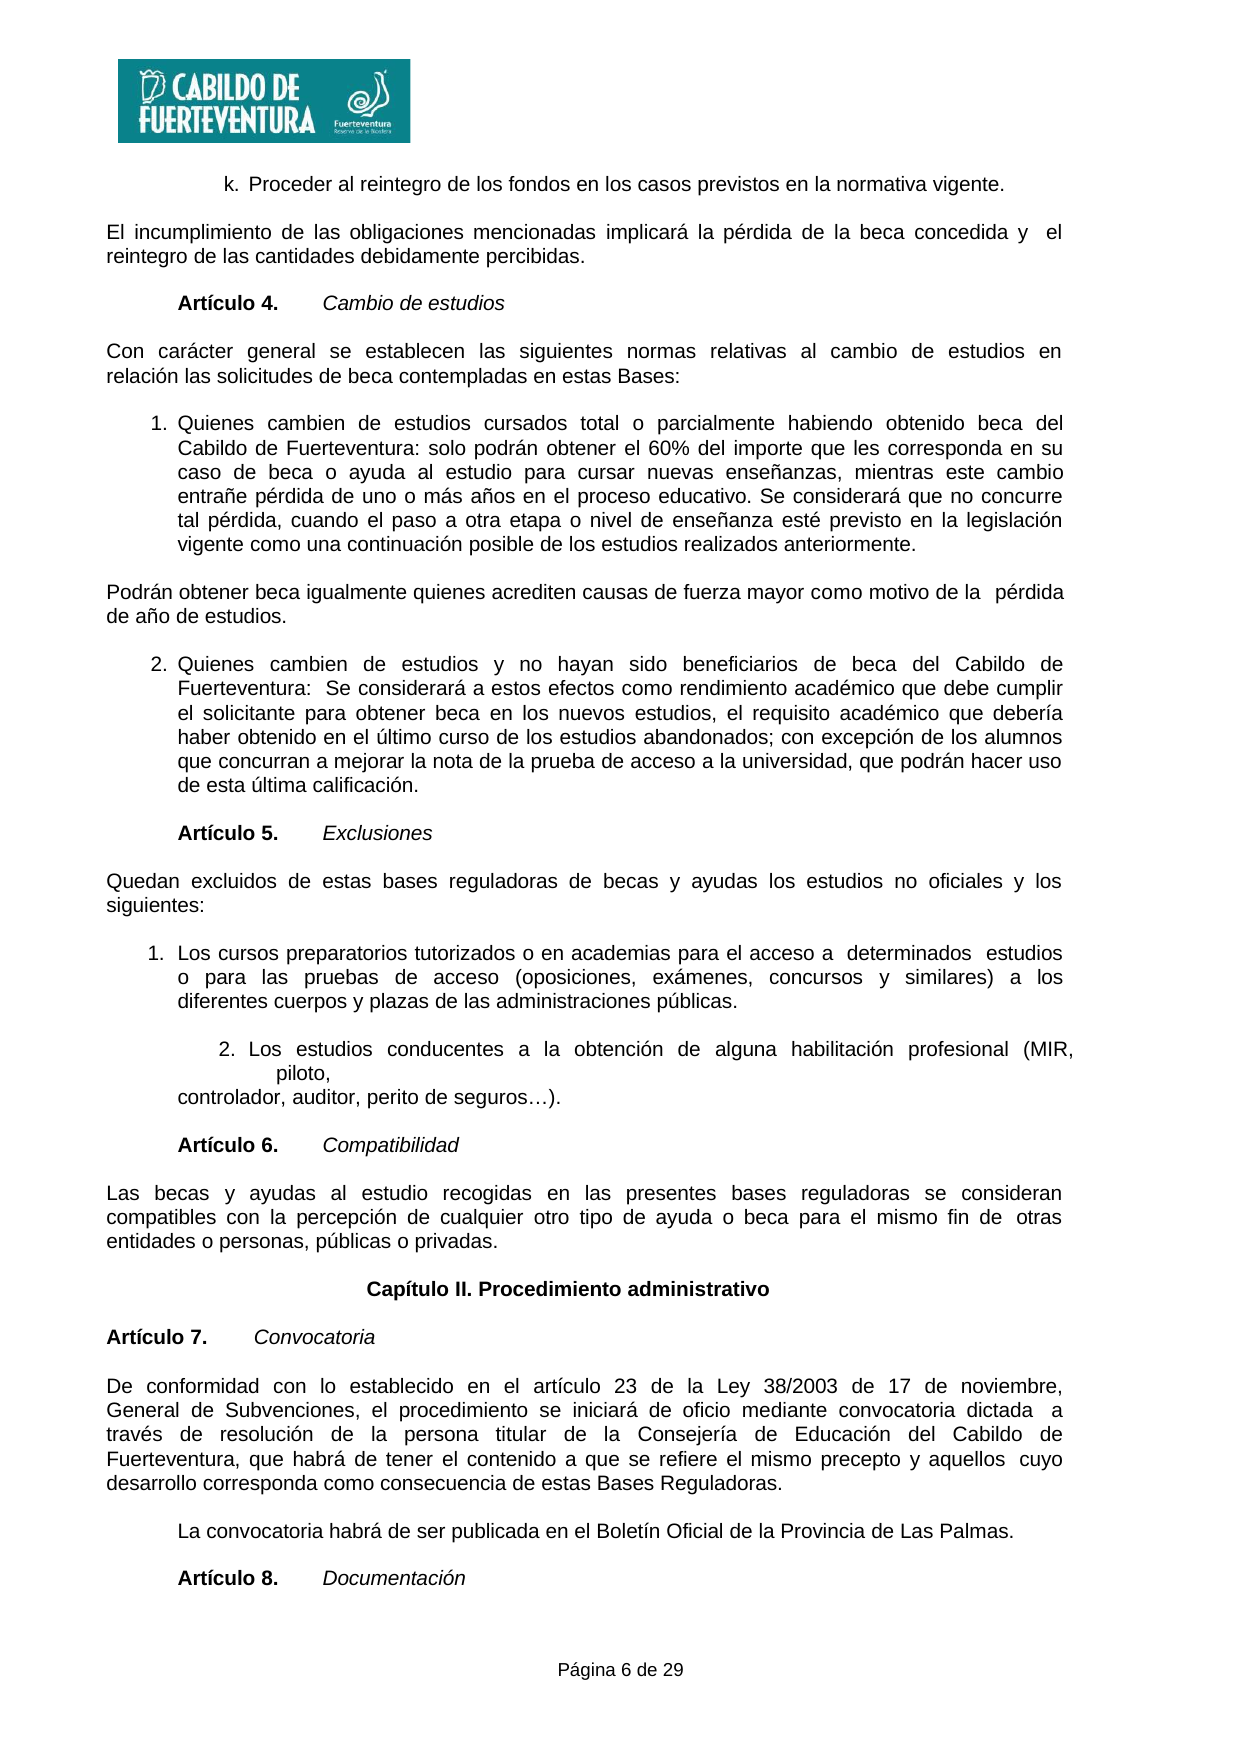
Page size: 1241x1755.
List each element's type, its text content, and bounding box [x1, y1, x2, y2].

text Artículo 5. Exclusiones [177, 820, 1074, 844]
text Las becas y ayudas al estudio recogidas en las presentes bases reguladoras se consideran compatibles con la percepción de cualquier otro tipo de ayuda o beca para el mismo fin de otras entidades o personas, públicas o privadas. [106, 1181, 1062, 1253]
text Quedan excluidos de estas bases reguladoras de becas y ayudas los estudios no oficiales y los siguientes: [106, 868, 1062, 917]
text Con carácter general se establecen las siguientes normas relativas al cambio de estudios en relación las solicitudes de beca contempladas en estas Bases: [106, 339, 1063, 387]
text El incumplimiento de las obligaciones mencionadas implicará la pérdida de la beca concedida y el reintegro de las cantidades debidamente percibidas. [106, 219, 1063, 268]
text controlador, auditor, perito de seguros…). [177, 1085, 1074, 1109]
list Quienes cambien de estudios y no hayan sido beneficiarios de beca del Cabildo de Fuerteventura: Se considerará a estos efectos como rendimiento académico que debe cumplir el solicitante para obtener beca en los nuevos estudios, el requisito académico que debería haber obtenido en el último curso de los estudios abandonados; con excepción de los alumnos que concurran a mejorar la nota de la prueba de acceso a la universidad, que podrán hacer uso de esta última calificación. [150, 652, 1063, 797]
text Artículo 6. Compatibilidad [177, 1132, 1074, 1156]
text Artículo 4. Cambio de estudios [177, 291, 1074, 315]
text Artículo 8. Documentación [177, 1566, 1074, 1590]
list Los estudios conducentes a la obtención de alguna habilitación profesional (MIR, piloto, [218, 1037, 1074, 1085]
text De conformidad con lo establecido en el artículo 23 de la Ley 38/2003 de 17 de noviembre, General de Subvenciones, el procedimiento se iniciará de oficio mediante convocatoria dictada a través de resolución de la persona titular de la Consejería de Educación del Cabildo de Fuerteventura, que habrá de tener el contenido a que se refiere el mismo precepto y aquellos cuyo desarrollo corresponda como consecuencia de estas Bases Reguladoras. [106, 1374, 1063, 1494]
subtitle Capítulo II. Procedimiento administrativo Artículo 7. Convocatoria [106, 1277, 841, 1349]
text La convocatoria habrá de ser publicada en el Boletín Oficial de la Provincia de Las Palmas. [177, 1518, 1074, 1542]
list Quienes cambien de estudios cursados total o parcialmente habiendo obtenido beca del Cabildo de Fuerteventura: solo podrán obtener el 60% del importe que les corresponda en su caso de beca o ayuda al estudio para cursar nuevas enseñanzas, mientras este cambio entrañe pérdida de uno o más años en el proceso educativo. Se considerará que no concurre tal pérdida, cuando el paso a otra etapa o nivel de enseñanza esté previsto en la legislación vigente como una continuación posible de los estudios realizados anteriormente. [150, 411, 1064, 556]
list Proceder al reintegro de los fondos en los casos previstos en la normativa vigente. [223, 171, 1074, 195]
text Podrán obtener beca igualmente quienes acrediten causas de fuerza mayor como motivo de la pérdida de año de estudios. [106, 580, 1064, 628]
list Los cursos preparatorios tutorizados o en academias para el acceso a determinados estudios o para las pruebas de acceso (oposiciones, exámenes, concursos y similares) a los diferentes cuerpos y plazas de las administraciones públicas. [147, 941, 1063, 1013]
